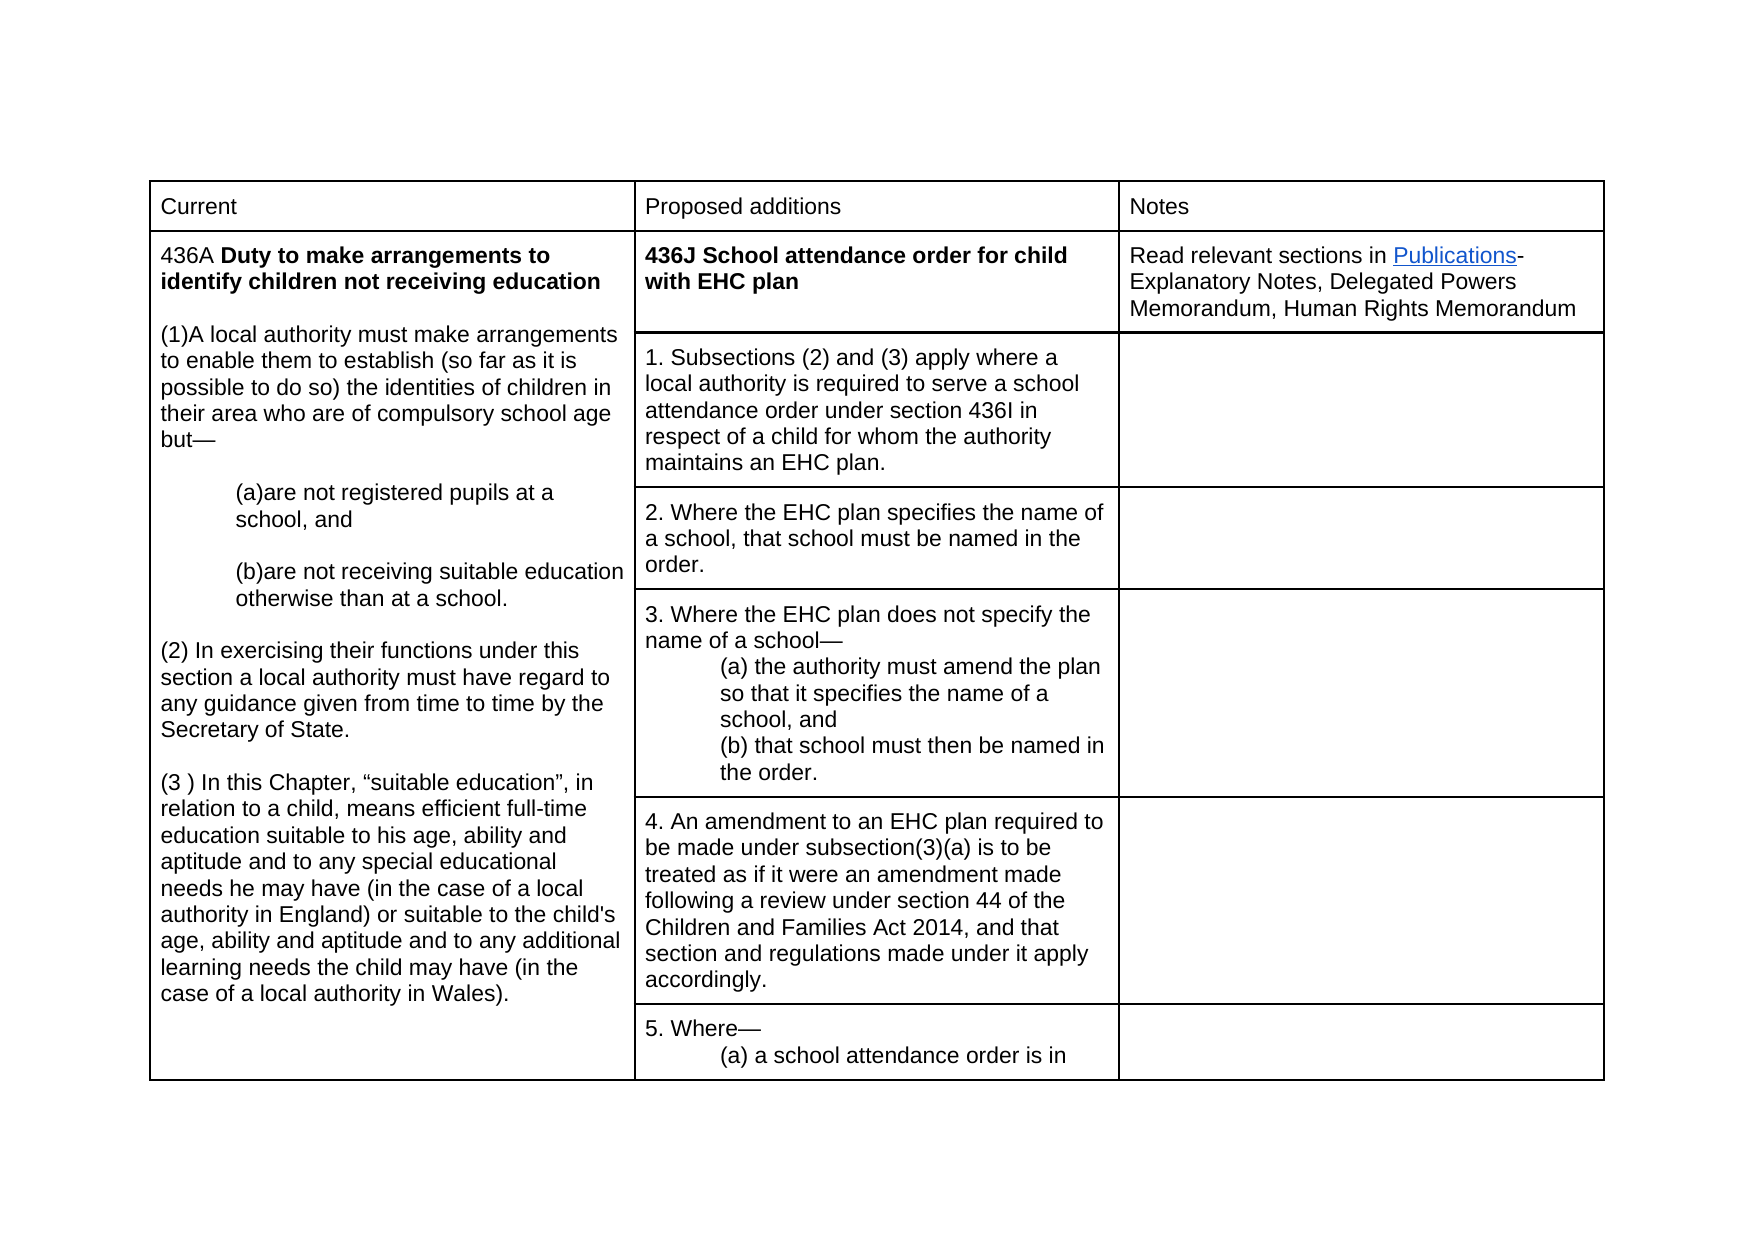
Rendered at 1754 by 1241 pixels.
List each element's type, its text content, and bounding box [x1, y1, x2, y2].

table_cell 2. Where the EHC plan specifies the name of a school, that school must be named in the order. [636, 488, 1118, 588]
table_header Proposed additions [636, 182, 1118, 229]
table_cell 3. Where the EHC plan does not specify the name of a school— (a) the authority must amend the plan so that it specifies the name of a school, and (b) that school must then be named in the order. [636, 590, 1118, 796]
table_header Current [151, 182, 634, 229]
table_cell 436A Duty to make arrangements to identify children not receiving education (1)A local authority must make arrangements to enable them to establish (so far as it is possible to do so) the identities of children in their area who are of compulsory school age but— (a)are not registered pupils at a school, and (b)are not receiving suitable education otherwise than at a school. (2) In exercising their functions under this section a local authority must have regard to any guidance given from time to time by the Secretary of State. (3 ) In this Chapter, “suitable education”, in relation to a child, means efficient full-time education suitable to his age, ability and aptitude and to any special educational needs he may have (in the case of a local authority in England) or suitable to the child's age, ability and aptitude and to any additional learning needs the child may have (in the case of a local authority in Wales). [151, 232, 634, 1078]
table_cell 1. Subsections (2) and (3) apply where a local authority is required to serve a school attendance order under section 436I in respect of a child for whom the authority maintains an EHC plan. [636, 334, 1118, 486]
table_cell [1120, 334, 1603, 486]
table_cell 4. An amendment to an EHC plan required to be made under subsection(3)(a) is to be treated as if it were an amendment made following a review under section 44 of the Children and Families Act 2014, and that section and regulations made under it apply accordingly. [636, 798, 1118, 1003]
table_cell 436J School attendance order for child with EHC plan [636, 232, 1118, 331]
table_header Notes [1120, 182, 1603, 229]
table_cell [1120, 798, 1603, 1003]
table_cell [1120, 488, 1603, 588]
table_cell [1120, 590, 1603, 796]
table_cell Read relevant sections in Publications- Explanatory Notes, Delegated Powers Memorandum, Human Rights Memorandum [1120, 232, 1603, 331]
table_cell 5. Where— (a) a school attendance order is in [636, 1005, 1118, 1078]
table_cell [1120, 1005, 1603, 1078]
